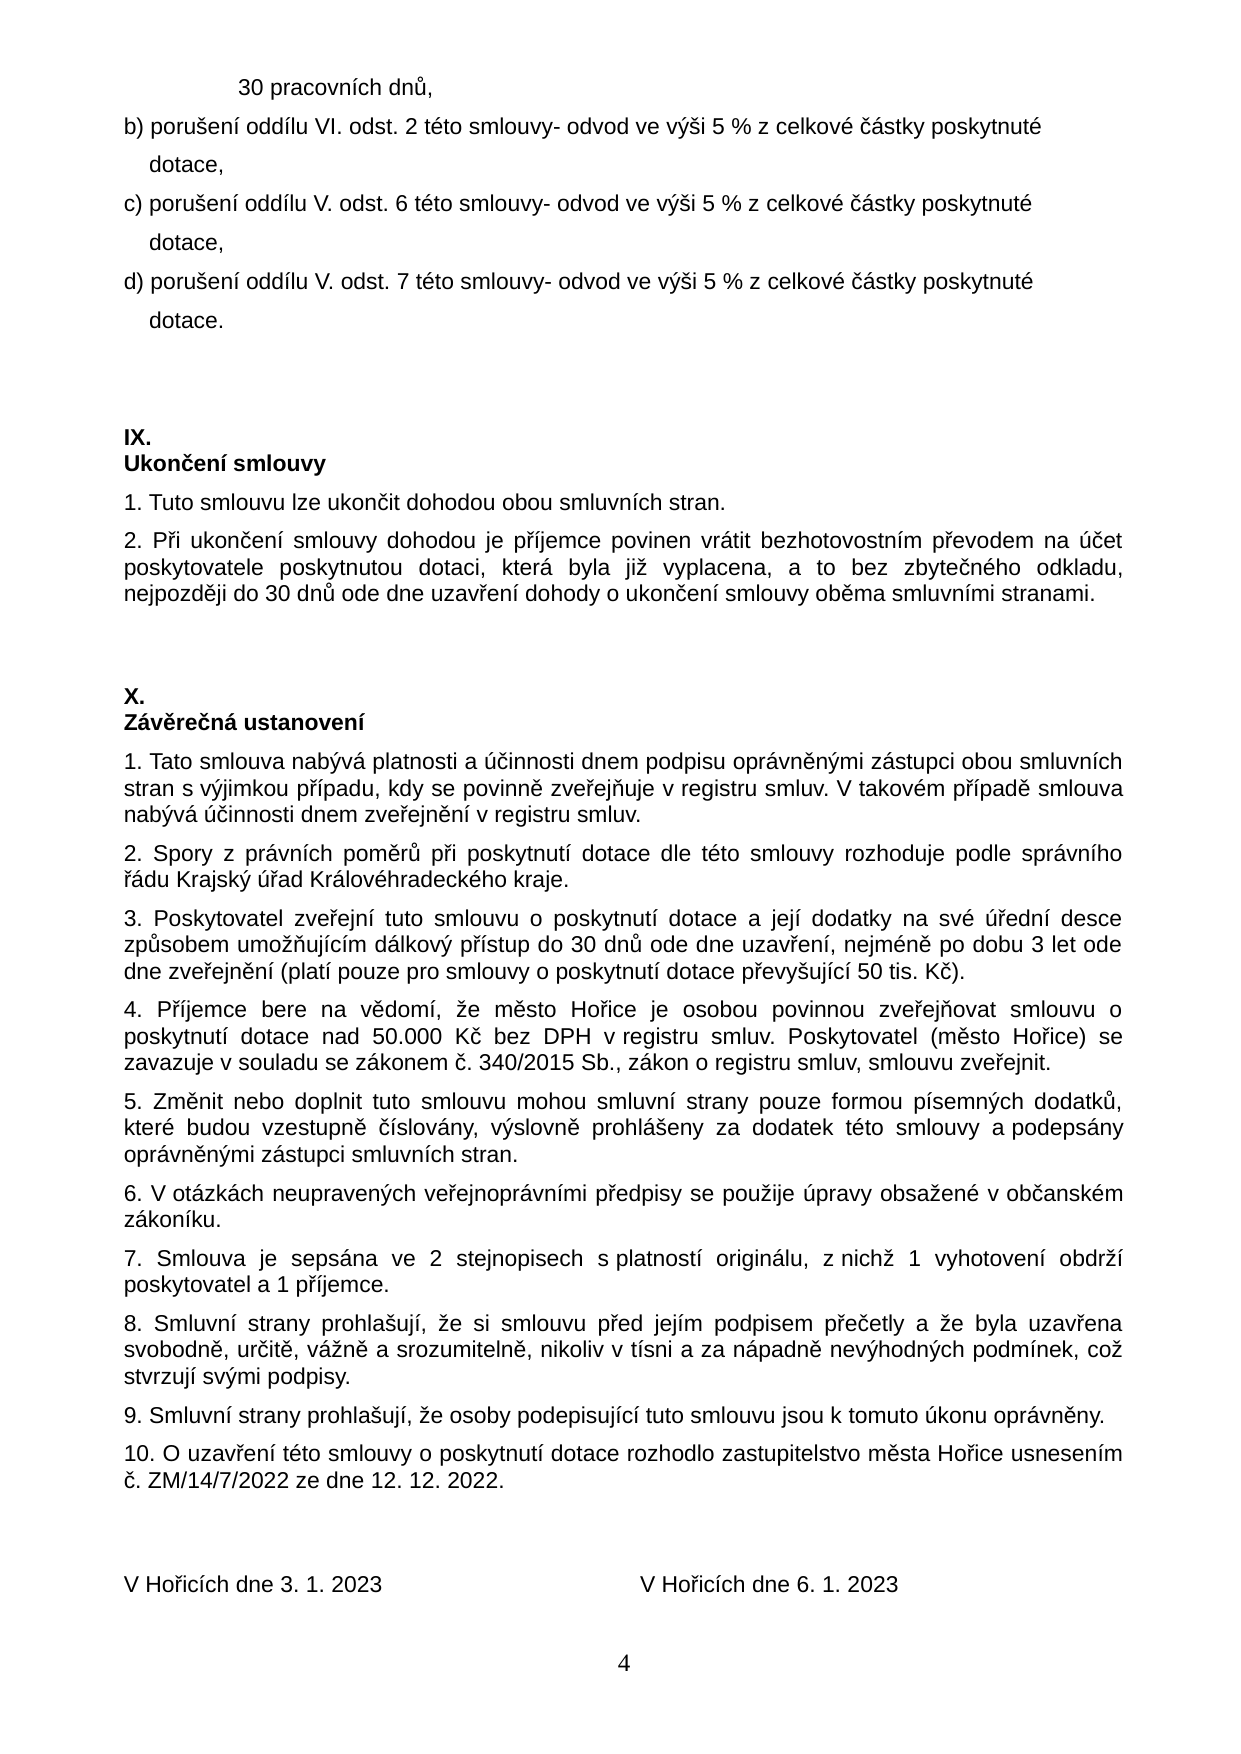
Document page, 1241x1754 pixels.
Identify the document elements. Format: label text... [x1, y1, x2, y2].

text 7. Smlouva je sepsána ve 2 stejnopisech s platností originálu, z nichž 1 vyhotovení obdrží poskytovatel a 1 příjemce. [123, 1245, 1123, 1297]
text 3. Poskytovatel zveřejní tuto smlouvu o poskytnutí dotace a její dodatky na své úřední desce způsobem umožňujícím dálkový přístup do 30 dnů ode dne uzavření, nejméně po dobu 3 let ode dne zveřejnění (platí pouze pro smlouvy o poskytnutí dotace převyšující 50 tis. Kč). [123, 905, 1123, 984]
text dotace. [123, 307, 1123, 333]
text 9. Smluvní strany prohlašují, že osoby podepisující tuto smlouvu jsou k tomuto úkonu oprávněny. [123, 1402, 1123, 1428]
text Závěrečná ustanovení [123, 709, 1123, 736]
text dotace, [123, 151, 1123, 178]
text IX. Ukončení smlouvy [123, 423, 1123, 476]
subtitle V Hořicích dne 3. 1. 2023 V Hořicích dne 6. 1. 2023 [123, 1571, 1123, 1597]
text 1. Tato smlouva nabývá platnosti a účinnosti dnem podpisu oprávněnými zástupci obou smluvních stran s výjimkou případu, kdy se povinně zveřejňuje v registru smluv. V takovém případě smlouva nabývá účinnosti dnem zveřejnění v registru smluv. [123, 748, 1123, 827]
text 6. V otázkách neupravených veřejnoprávními předpisy se použije úpravy obsažené v občanském zákoníku. [123, 1179, 1123, 1232]
text 8. Smluvní strany prohlašují, že si smlouvu před jejím podpisem přečetly a že byla uzavřena svobodně, určitě, vážně a srozumitelně, nikoliv v tísni a za nápadně nevýhodných podmínek, což stvrzují svými podpisy. [123, 1310, 1123, 1389]
text 10. O uzavření této smlouvy o poskytnutí dotace rozhodlo zastupitelstvo města Hořice usnesením č. ZM/14/7/2022 ze dne 12. 12. 2022. [123, 1440, 1123, 1493]
text c) porušení oddílu V. odst. 6 této smlouvy- odvod ve výši 5 % z celkové částky poskytnuté [123, 190, 1123, 217]
text 1. Tuto smlouvu lze ukončit dohodou obou smluvních stran. [123, 489, 1123, 515]
text 5. Změnit nebo doplnit tuto smlouvu mohou smluvní strany pouze formou písemných dodatků, které budou vzestupně číslovány, výslovně prohlášeny za dodatek této smlouvy a podepsány oprávněnými zástupci smluvních stran. [123, 1088, 1123, 1167]
text 4. Příjemce bere na vědomí, že město Hořice je osobou povinnou zveřejňovat smlouvu o poskytnutí dotace nad 50.000 Kč bez DPH v registru smluv. Poskytovatel (město Hořice) se zavazuje v souladu se zákonem č. 340/2015 Sb., zákon o registru smluv, smlouvu zveřejnit. [123, 996, 1123, 1076]
text X. [123, 683, 1123, 709]
text 2. Spory z právních poměrů při poskytnutí dotace dle této smlouvy rozhoduje podle správního řádu Krajský úřad Královéhradeckého kraje. [123, 840, 1123, 892]
text d) porušení oddílu V. odst. 7 této smlouvy- odvod ve výši 5 % z celkové částky poskytnuté [123, 268, 1123, 294]
text 30 pracovních dnů, [123, 74, 1123, 100]
text dotace, [123, 229, 1123, 256]
text b) porušení oddílu VI. odst. 2 této smlouvy- odvod ve výši 5 % z celkové částky poskytnuté [123, 113, 1123, 139]
text 2. Při ukončení smlouvy dohodou je příjemce povinen vrátit bezhotovostním převodem na účet poskytovatele poskytnutou dotaci, která byla již vyplacena, a to bez zbytečného odkladu, nejpozději do 30 dnů ode dne uzavření dohody o ukončení smlouvy oběma smluvními stranami. [123, 527, 1123, 607]
